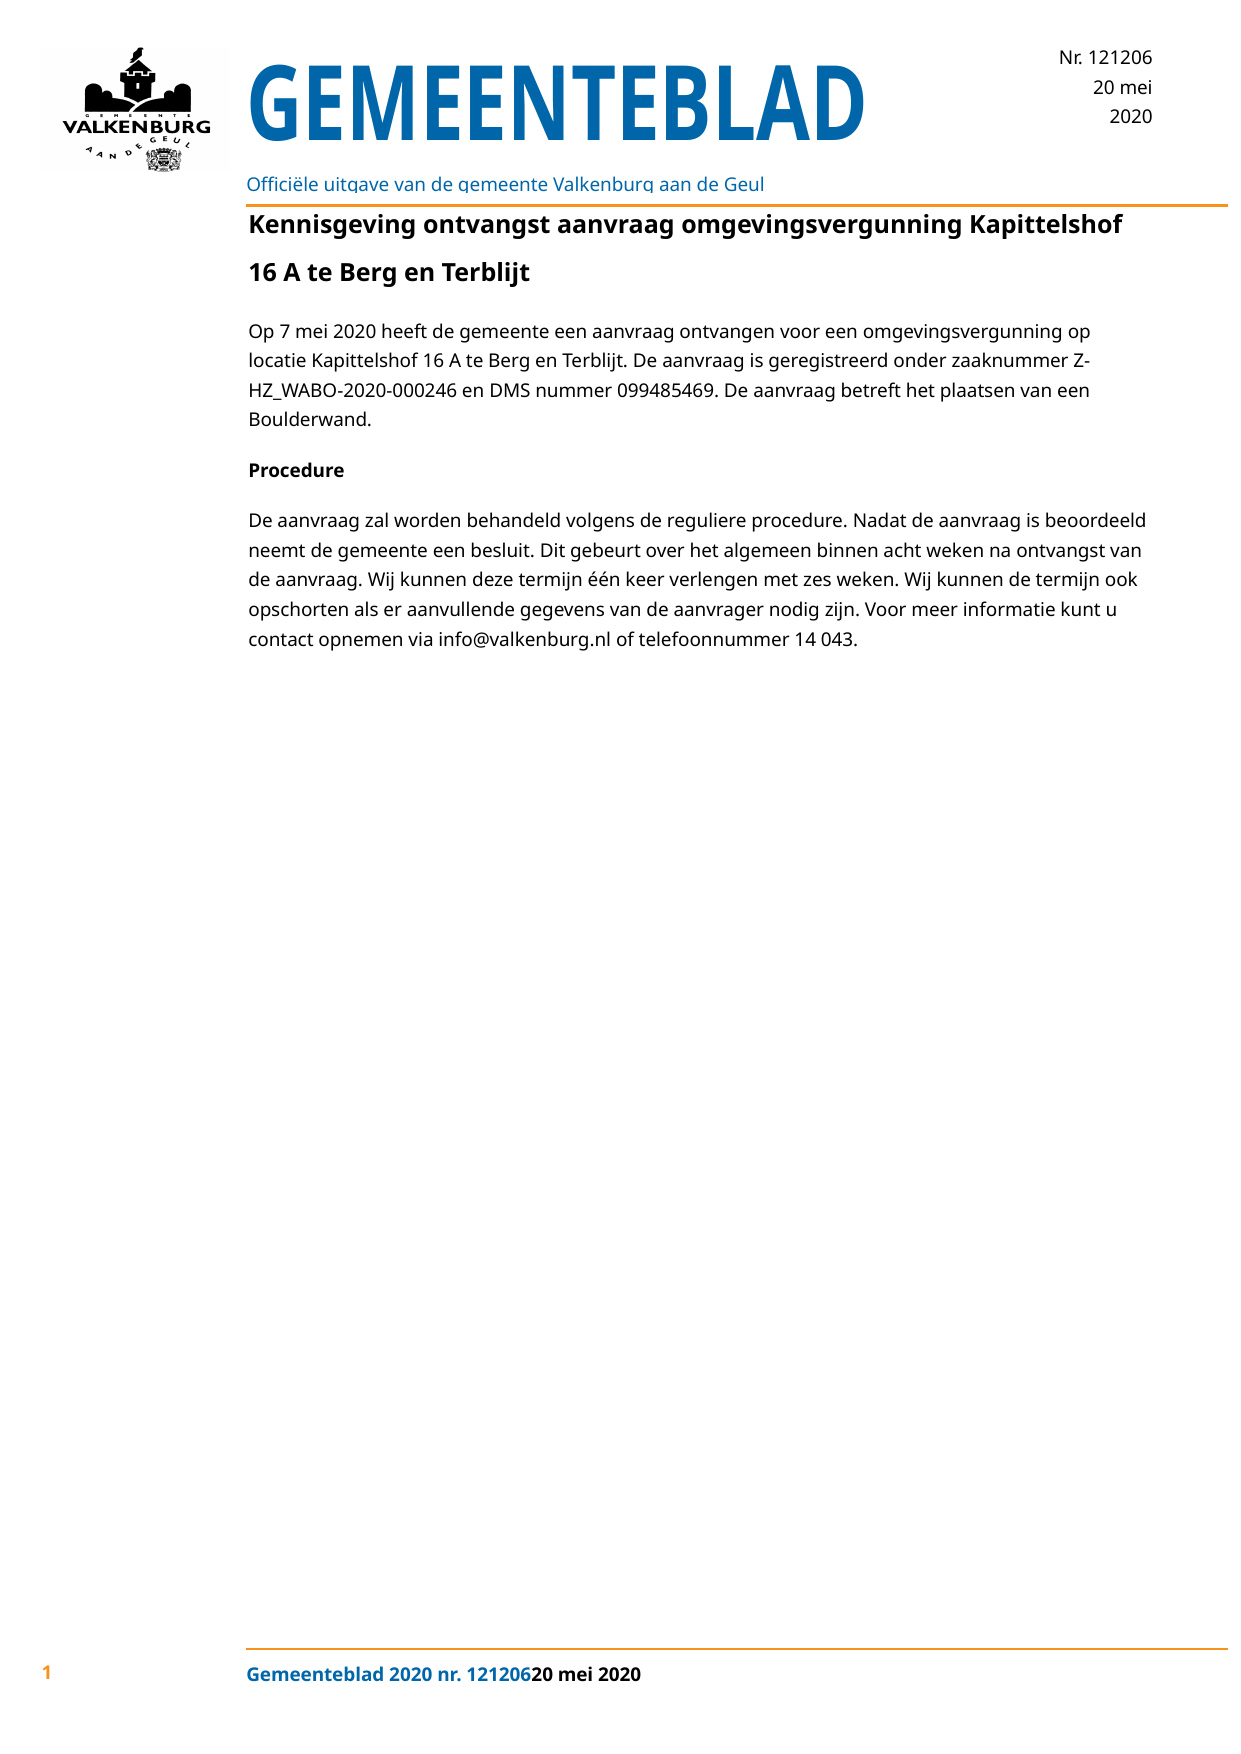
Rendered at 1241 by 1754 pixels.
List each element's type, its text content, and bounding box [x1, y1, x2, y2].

text De aanvraag zal worden behandeld volgens de reguliere procedure. Nadat de aanvraag is beoordeeld neemt de gemeente een besluit. Dit gebeurt over het algemeen binnen acht weken na ontvangst van de aanvraag. Wij kunnen deze termijn één keer verlengen met zes weken. Wij kunnen de termijn ook opschorten als er aanvullende gegevens van de aanvrager nodig zijn. Voor meer informatie kunt u contact opnemen via info@valkenburg.nl of telefoonnummer 14 043. [248, 507, 1152, 652]
text Op 7 mei 2020 heeft de gemeente een aanvraag ontvangen voor een omgevingsvergunning op locatie Kapittelshof 16 A te Berg en Terblijt. De aanvraag is geregistreerd onder zaaknummer Z-HZ_WABO-2020-000246 en DMS nummer 099485469. De aanvraag betreft het plaatsen van een Boulderwand. [248, 318, 1152, 432]
picture [41, 47, 231, 172]
text Procedure [248, 457, 1152, 483]
text Kennisgeving ontvangst aanvraag omgevingsvergunning Kapittelshof 16 A te Berg en Terblijt [248, 207, 1152, 288]
